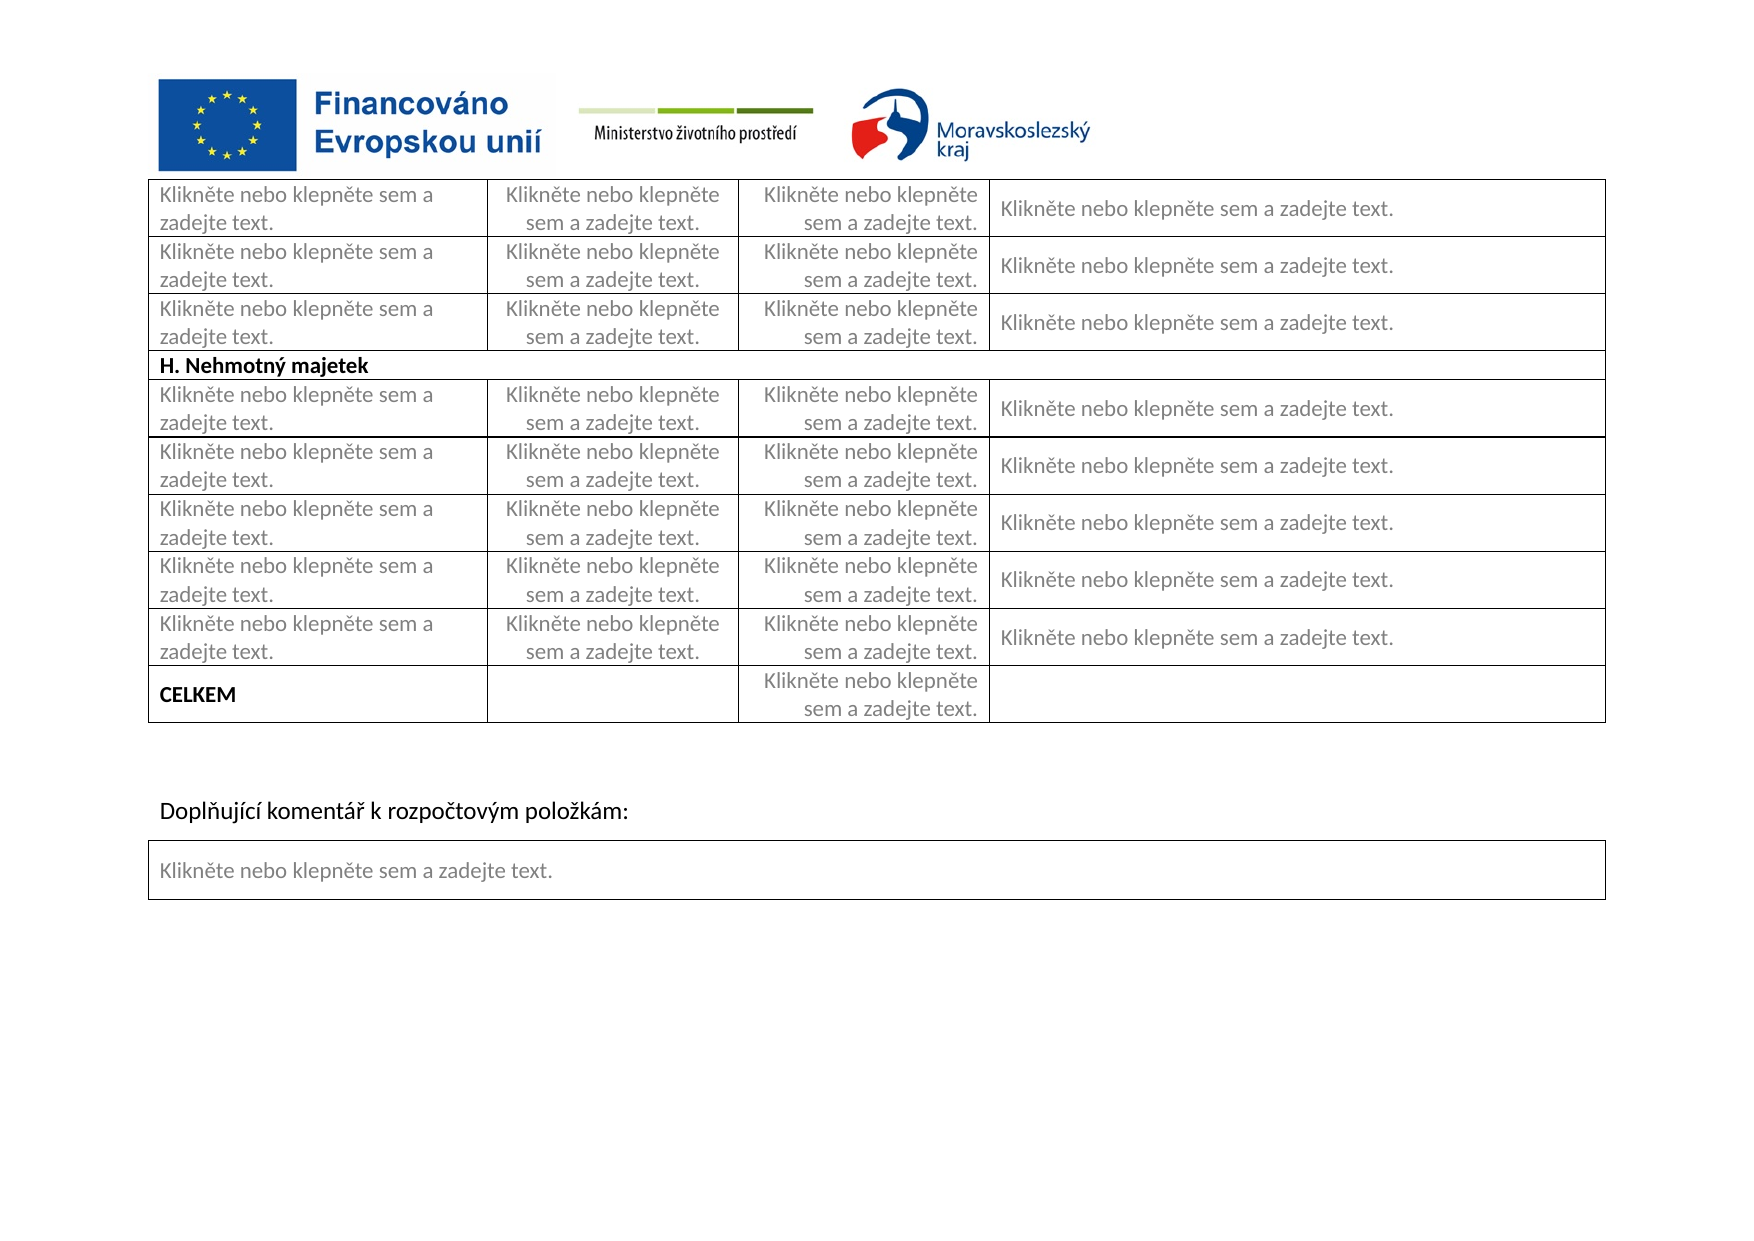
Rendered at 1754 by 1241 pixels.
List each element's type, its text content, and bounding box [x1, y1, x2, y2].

table_cell Klikněte nebo klepněte sem a zadejte text. [739, 552, 989, 608]
table_cell Klikněte nebo klepněte sem a zadejte text. [149, 180, 487, 236]
table_cell Klikněte nebo klepněte sem a zadejte text. [149, 495, 487, 551]
table_cell Klikněte nebo klepněte sem a zadejte text. [488, 180, 738, 236]
table_cell Klikněte nebo klepněte sem a zadejte text. [149, 380, 487, 436]
table_cell Klikněte nebo klepněte sem a zadejte text. [739, 380, 989, 436]
table_cell Klikněte nebo klepněte sem a zadejte text. [990, 294, 1605, 350]
table_cell Klikněte nebo klepněte sem a zadejte text. [990, 380, 1605, 436]
table_cell Klikněte nebo klepněte sem a zadejte text. [149, 294, 487, 350]
table_cell Klikněte nebo klepněte sem a zadejte text. [488, 609, 738, 665]
table_cell Klikněte nebo klepněte sem a zadejte text. [488, 438, 738, 493]
table_cell Klikněte nebo klepněte sem a zadejte text. [739, 237, 989, 293]
table_cell Klikněte nebo klepněte sem a zadejte text. [990, 609, 1605, 665]
table_cell Klikněte nebo klepněte sem a zadejte text. [990, 552, 1605, 608]
table_cell Klikněte nebo klepněte sem a zadejte text. [488, 495, 738, 551]
table_cell Klikněte nebo klepněte sem a zadejte text. [488, 380, 738, 436]
table_cell [488, 666, 738, 722]
table_cell Klikněte nebo klepněte sem a zadejte text. [149, 237, 487, 293]
picture [147, 73, 1104, 179]
table_cell Klikněte nebo klepněte sem a zadejte text. [739, 438, 989, 493]
table_cell Klikněte nebo klepněte sem a zadejte text. [149, 438, 487, 493]
table_cell Klikněte nebo klepněte sem a zadejte text. [488, 552, 738, 608]
table_cell Klikněte nebo klepněte sem a zadejte text. [739, 609, 989, 665]
table_cell [990, 666, 1605, 722]
table_cell H. Nehmotný majetek [149, 351, 1605, 379]
table_cell Klikněte nebo klepněte sem a zadejte text. [488, 294, 738, 350]
table_cell Klikněte nebo klepněte sem a zadejte text. [149, 841, 1605, 899]
table_cell Klikněte nebo klepněte sem a zadejte text. [990, 495, 1605, 551]
table_cell Doplňující komentář k rozpočtovým položkám: [148, 781, 1606, 840]
table_cell CELKEM [149, 666, 487, 722]
table_cell [148, 723, 1606, 781]
table_cell Klikněte nebo klepněte sem a zadejte text. [739, 294, 989, 350]
table_cell Klikněte nebo klepněte sem a zadejte text. [488, 237, 738, 293]
table_cell Klikněte nebo klepněte sem a zadejte text. [149, 552, 487, 608]
table_cell Klikněte nebo klepněte sem a zadejte text. [990, 438, 1605, 493]
table_cell Klikněte nebo klepněte sem a zadejte text. [990, 237, 1605, 293]
table_cell Klikněte nebo klepněte sem a zadejte text. [149, 609, 487, 665]
table_cell Klikněte nebo klepněte sem a zadejte text. [990, 180, 1605, 236]
table_cell Klikněte nebo klepněte sem a zadejte text. [739, 666, 989, 722]
table_cell Klikněte nebo klepněte sem a zadejte text. [739, 495, 989, 551]
table_cell Klikněte nebo klepněte sem a zadejte text. [739, 180, 989, 236]
